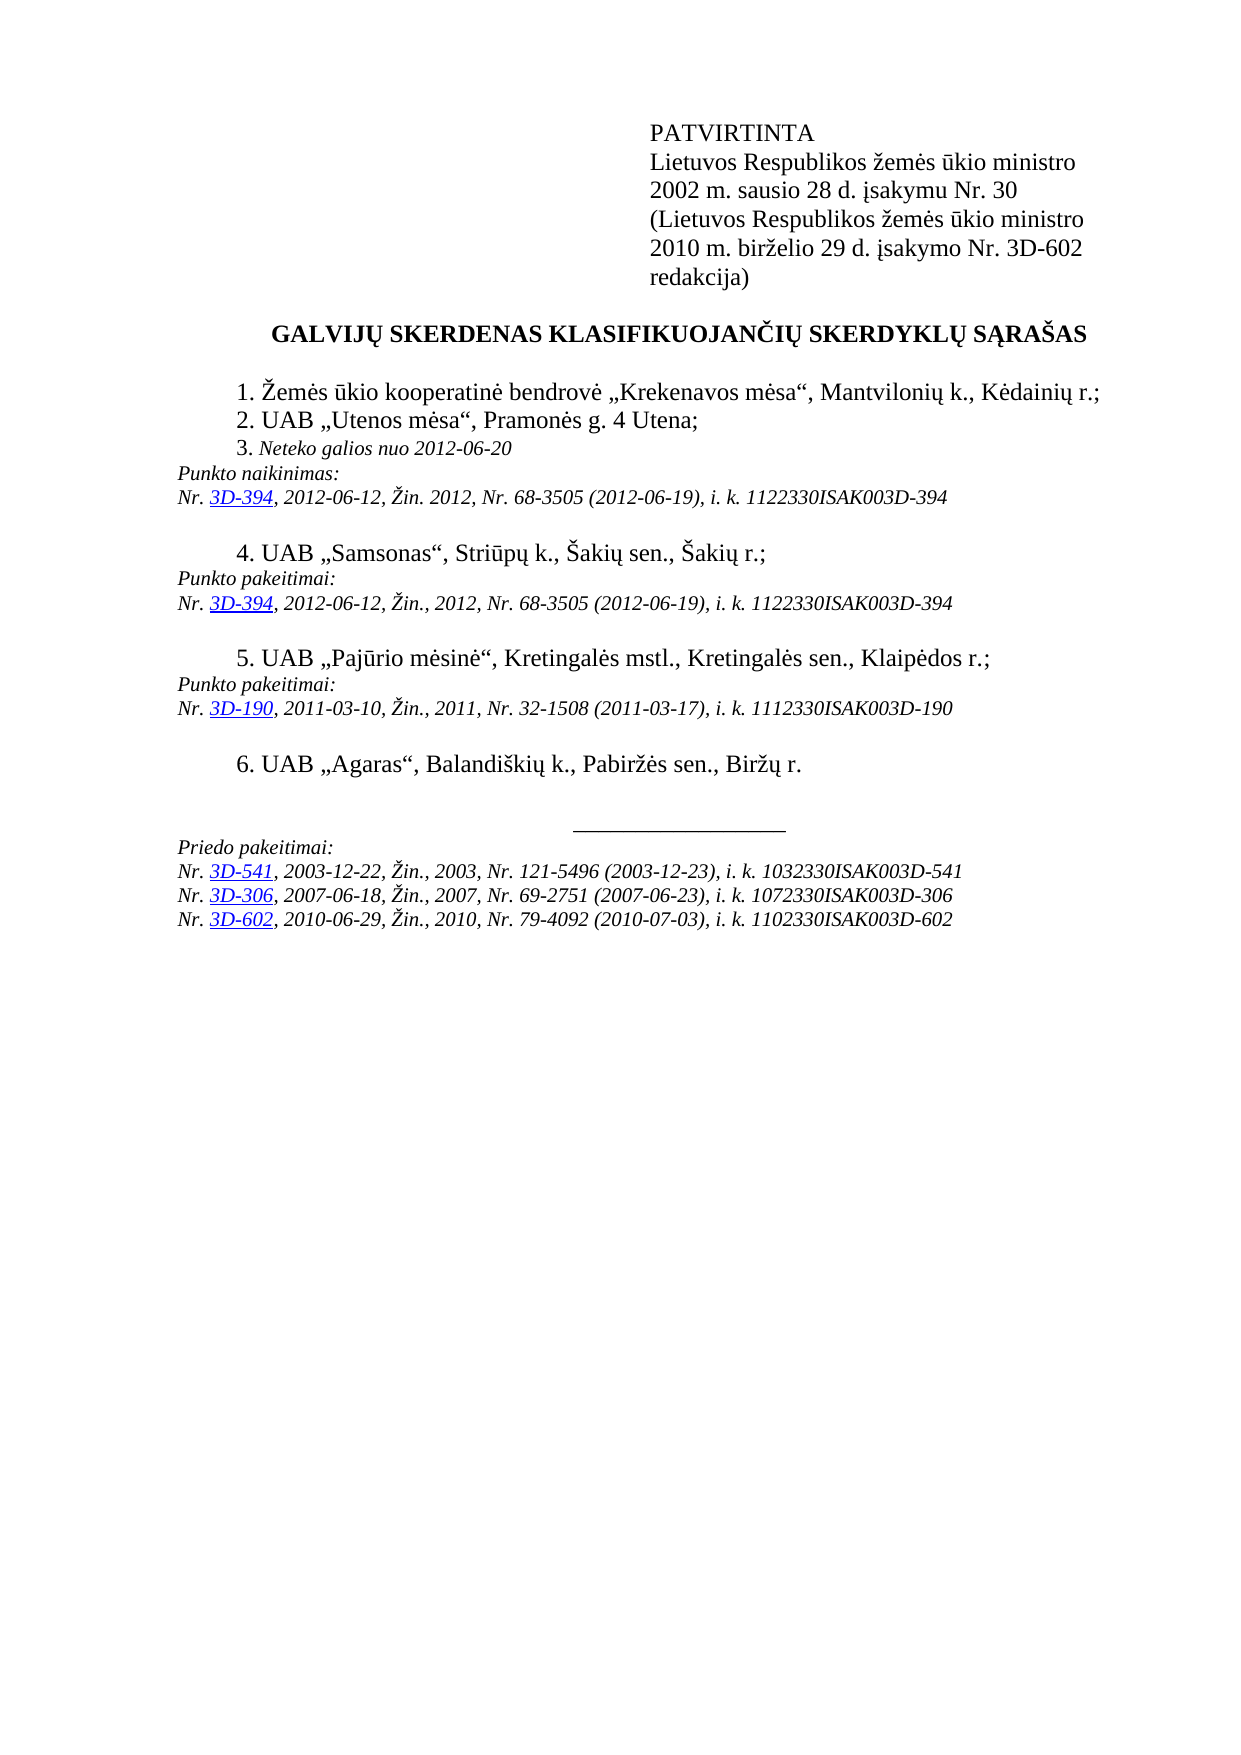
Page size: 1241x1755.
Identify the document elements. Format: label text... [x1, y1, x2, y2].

text Lietuvos Respublikos žemės ūkio ministro [649, 147, 1181, 176]
text 1. Žemės ūkio kooperatinė bendrovė „Krekenavos mėsa“, Mantvilonių k., Kėdainių r.; [177, 377, 1181, 406]
text Nr. 3D-306, 2007-06-18, Žin., 2007, Nr. 69-2751 (2007-06-23), i. k. 1072330ISAK003D-306 [177, 883, 1181, 907]
text 2002 m. sausio 28 d. įsakymu Nr. 30 [649, 176, 1181, 204]
text Nr. 3D-190, 2011-03-10, Žin., 2011, Nr. 32-1508 (2011-03-17), i. k. 1112330ISAK003D-190 [177, 696, 1181, 720]
text 4. UAB „Samsonas“, Striūpų k., Šakių sen., Šakių r.; [177, 538, 1181, 566]
text Nr. 3D-541, 2003-12-22, Žin., 2003, Nr. 121-5496 (2003-12-23), i. k. 1032330ISAK003D-541 [177, 859, 1181, 883]
text (Lietuvos Respublikos žemės ūkio ministro [649, 204, 1181, 233]
text 5. UAB „Pajūrio mėsinė“, Kretingalės mstl., Kretingalės sen., Klaipėdos r.; [177, 643, 1181, 672]
text Punkto pakeitimai: [177, 566, 1181, 590]
text 6. UAB „Agaras“, Balandiškių k., Pabiržės sen., Biržų r. [177, 749, 1181, 778]
text PATVIRTINTA [649, 118, 1181, 147]
text Punkto naikinimas: [177, 461, 1181, 485]
text Nr. 3D-602, 2010-06-29, Žin., 2010, Nr. 79-4092 (2010-07-03), i. k. 1102330ISAK003D-602 [177, 907, 1181, 931]
text Nr. 3D-394, 2012-06-12, Žin. 2012, Nr. 68-3505 (2012-06-19), i. k. 1122330ISAK003D-394 [177, 485, 1181, 509]
text _________________ [177, 806, 1181, 835]
text 2010 m. birželio 29 d. įsakymo Nr. 3D-602 redakcija) [649, 233, 1181, 291]
text GALVIJŲ SKERDENAS KLASIFIKUOJANČIŲ SKERDYKLŲ SĄRAŠAS [177, 319, 1181, 348]
text Punkto pakeitimai: [177, 672, 1181, 696]
text 2. UAB „Utenos mėsa“, Pramonės g. 4 Utena; [177, 406, 1181, 434]
text Nr. 3D-394, 2012-06-12, Žin., 2012, Nr. 68-3505 (2012-06-19), i. k. 1122330ISAK003D-394 [177, 590, 1181, 614]
text 3. Neteko galios nuo 2012-06-20 [177, 434, 1181, 461]
text Priedo pakeitimai: [177, 835, 1181, 859]
